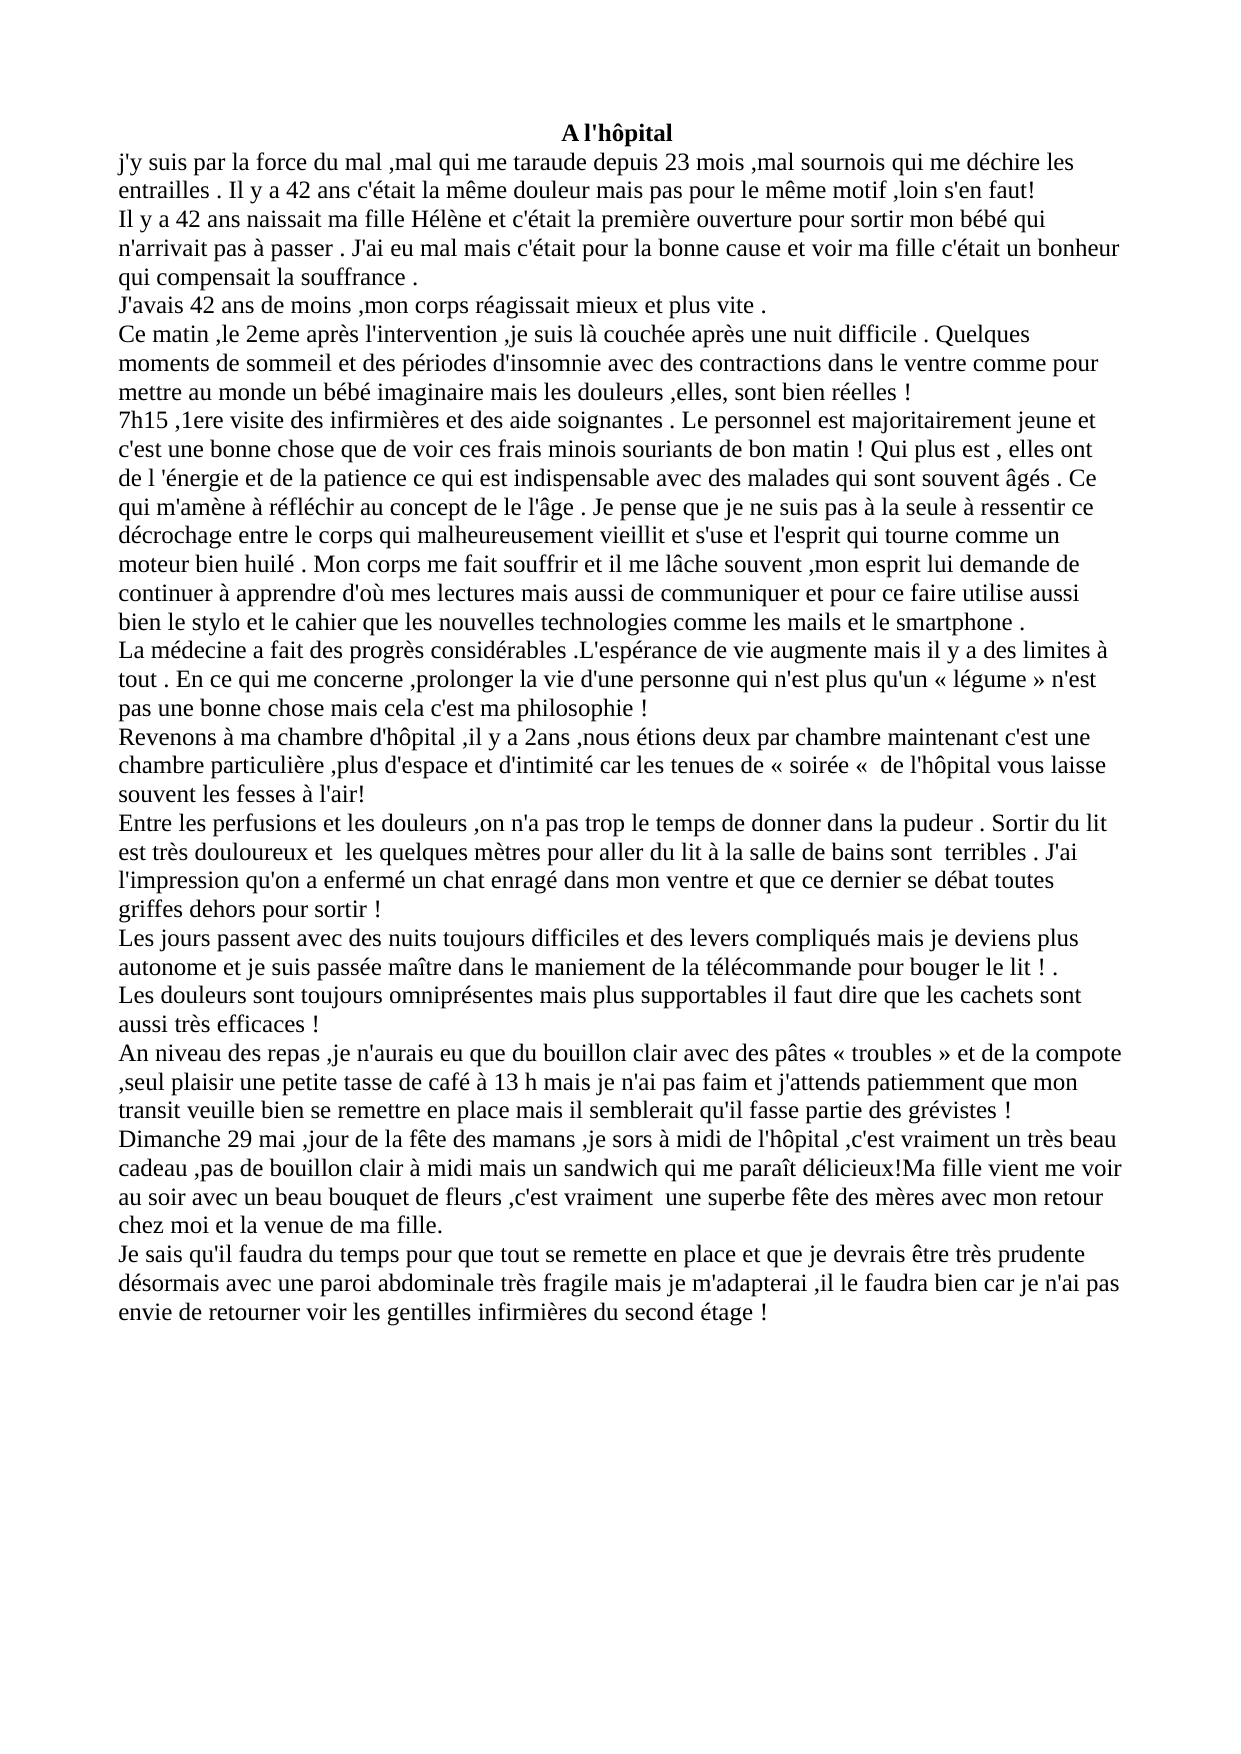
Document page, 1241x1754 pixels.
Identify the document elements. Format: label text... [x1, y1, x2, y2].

text Je sais qu'il faudra du temps pour que tout se remette en place et que je devrais être très prudente désormais avec une paroi abdominale très fragile mais je m'adapterai ,il le faudra bien car je n'ai pas envie de retourner voir les gentilles infirmières du second étage ! [118, 1239, 1122, 1326]
text j'y suis par la force du mal ,mal qui me taraude depuis 23 mois ,mal sournois qui me déchire les entrailles . Il y a 42 ans c'était la même douleur mais pas pour le même motif ,loin s'en faut! [118, 147, 1122, 204]
text J'avais 42 ans de moins ,mon corps réagissait mieux et plus vite . [118, 291, 1122, 319]
text An niveau des repas ,je n'aurais eu que du bouillon clair avec des pâtes « troubles » et de la compote ,seul plaisir une petite tasse de café à 13 h mais je n'ai pas faim et j'attends patiemment que mon transit veuille bien se remettre en place mais il semblerait qu'il fasse partie des grévistes ! [118, 1038, 1122, 1124]
text 7h15 ,1ere visite des infirmières et des aide soignantes . Le personnel est majoritairement jeune et c'est une bonne chose que de voir ces frais minois souriants de bon matin ! Qui plus est , elles ont de l 'énergie et de la patience ce qui est indispensable avec des malades qui sont souvent âgés . Ce qui m'amène à réfléchir au concept de le l'âge . Je pense que je ne suis pas à la seule à ressentir ce décrochage entre le corps qui malheureusement vieillit et s'use et l'esprit qui tourne comme un moteur bien huilé . Mon corps me fait souffrir et il me lâche souvent ,mon esprit lui demande de continuer à apprendre d'où mes lectures mais aussi de communiquer et pour ce faire utilise aussi bien le stylo et le cahier que les nouvelles technologies comme les mails et le smartphone . [118, 406, 1122, 636]
text Dimanche 29 mai ,jour de la fête des mamans ,je sors à midi de l'hôpital ,c'est vraiment un très beau cadeau ,pas de bouillon clair à midi mais un sandwich qui me paraît délicieux!Ma fille vient me voir au soir avec un beau bouquet de fleurs ,c'est vraiment une superbe fête des mères avec mon retour chez moi et la venue de ma fille. [118, 1124, 1122, 1239]
text Il y a 42 ans naissait ma fille Hélène et c'était la première ouverture pour sortir mon bébé qui n'arrivait pas à passer . J'ai eu mal mais c'était pour la bonne cause et voir ma fille c'était un bonheur qui compensait la souffrance . [118, 204, 1122, 291]
text La médecine a fait des progrès considérables .L'espérance de vie augmente mais il y a des limites à tout . En ce qui me concerne ,prolonger la vie d'une personne qui n'est plus qu'un « légume » n'est pas une bonne chose mais cela c'est ma philosophie ! [118, 636, 1122, 722]
text A l'hôpital [118, 118, 1122, 147]
text Entre les perfusions et les douleurs ,on n'a pas trop le temps de donner dans la pudeur . Sortir du lit est très douloureux et les quelques mètres pour aller du lit à la salle de bains sont terribles . J'ai l'impression qu'on a enfermé un chat enragé dans mon ventre et que ce dernier se débat toutes griffes dehors pour sortir ! [118, 808, 1122, 923]
text Les jours passent avec des nuits toujours difficiles et des levers compliqués mais je deviens plus autonome et je suis passée maître dans le maniement de la télécommande pour bouger le lit ! . [118, 923, 1122, 981]
text Ce matin ,le 2eme après l'intervention ,je suis là couchée après une nuit difficile . Quelques moments de sommeil et des périodes d'insomnie avec des contractions dans le ventre comme pour mettre au monde un bébé imaginaire mais les douleurs ,elles, sont bien réelles ! [118, 319, 1122, 406]
text Revenons à ma chambre d'hôpital ,il y a 2ans ,nous étions deux par chambre maintenant c'est une chambre particulière ,plus d'espace et d'intimité car les tenues de « soirée « de l'hôpital vous laisse souvent les fesses à l'air! [118, 722, 1122, 808]
text Les douleurs sont toujours omniprésentes mais plus supportables il faut dire que les cachets sont aussi très efficaces ! [118, 981, 1122, 1038]
